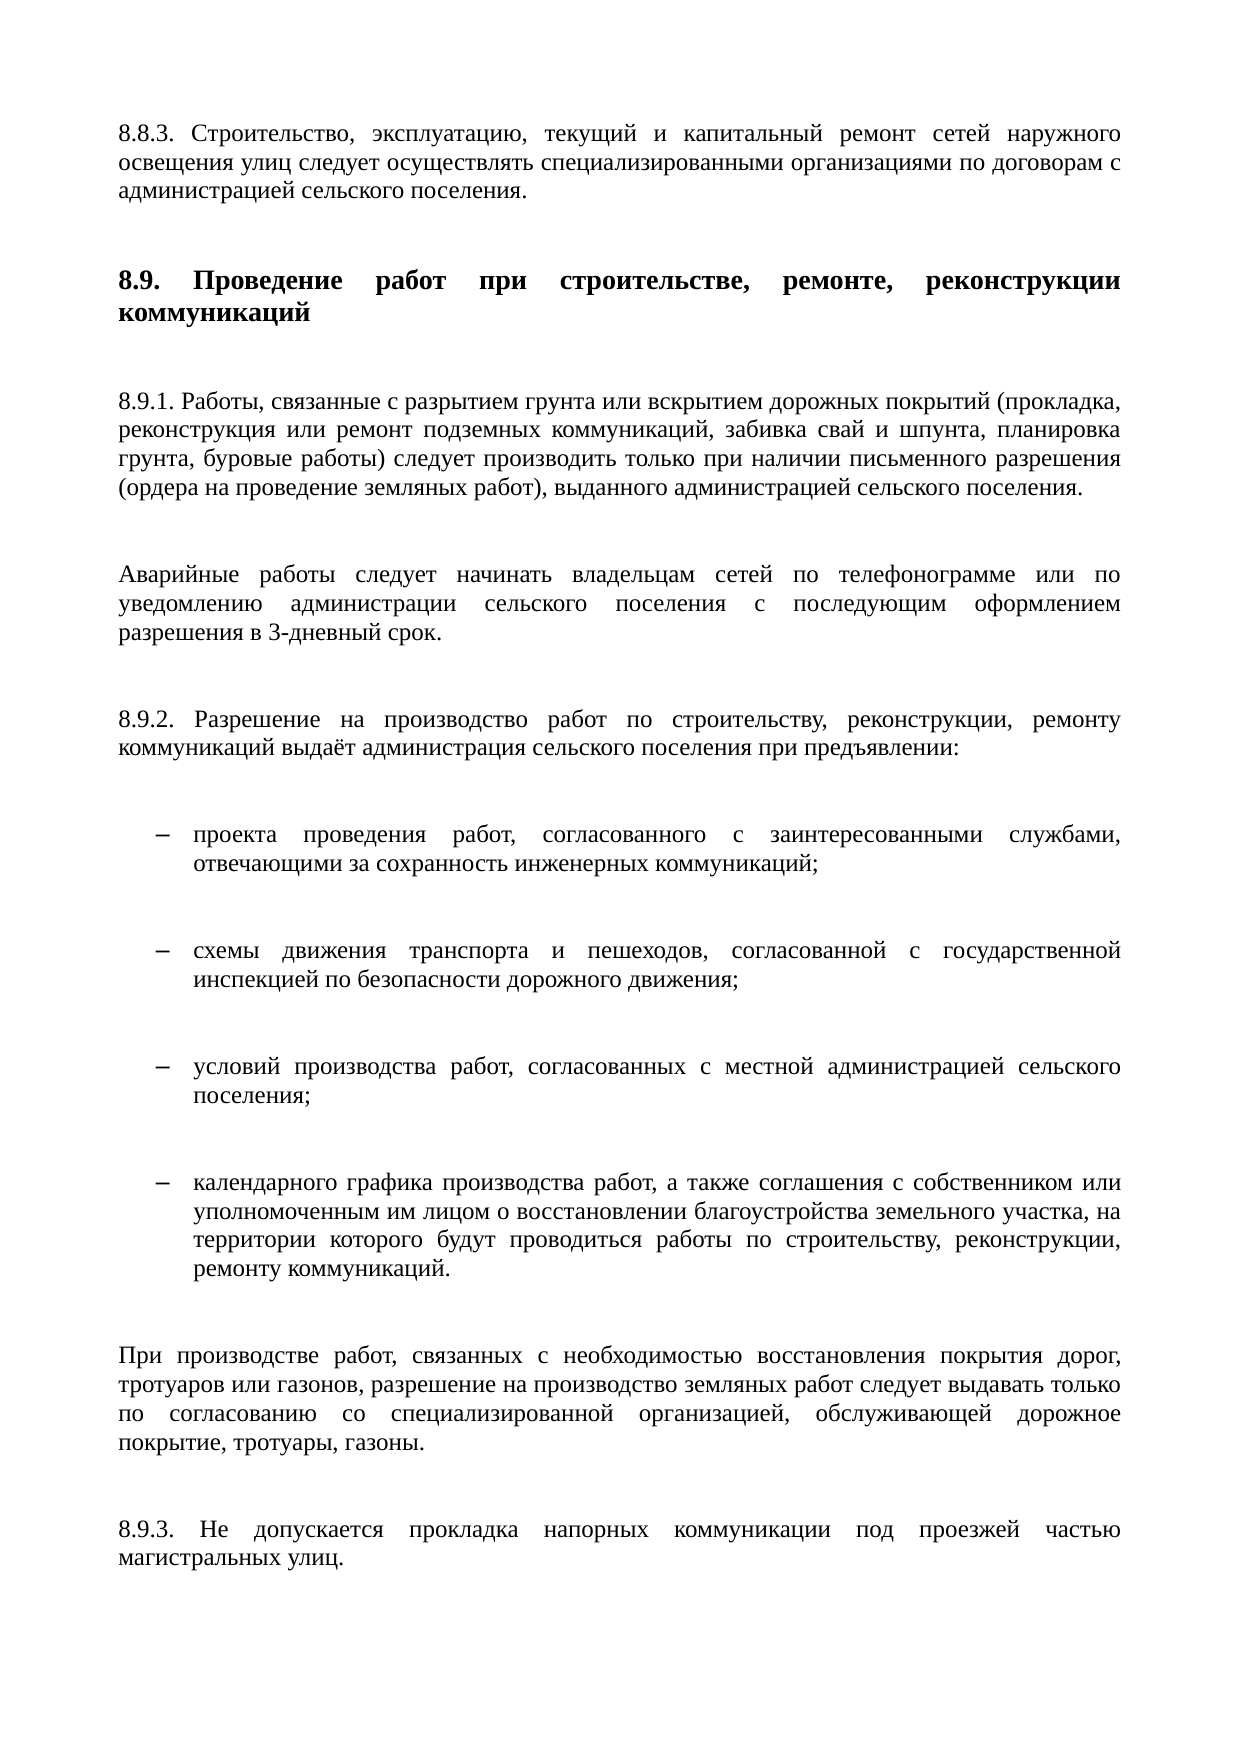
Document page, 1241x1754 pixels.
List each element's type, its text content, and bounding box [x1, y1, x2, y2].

text Аварийные работы следует начинать владельцам сетей по телефонограмме или по уведомлению администрации сельского поселения с последующим оформлением разрешения в 3-дневный срок. [118, 559, 1122, 645]
list схемы движения транспорта и пешеходов, согласованной с государственной инспекцией по безопасности дорожного движения; [156, 935, 1122, 993]
text При производстве работ, связанных с необходимостью восстановления покрытия дорог, тротуаров или газонов, разрешение на производство земляных работ следует выдавать только по согласованию со специализированной организацией, обслуживающей дорожное покрытие, тротуары, газоны. [118, 1340, 1122, 1455]
list проекта проведения работ, согласованного с заинтересованными службами, отвечающими за сохранность инженерных коммуникаций; [156, 819, 1122, 877]
text 8.9.1. Работы, связанные с разрытием грунта или вскрытием дорожных покрытий (прокладка, реконструкция или ремонт подземных коммуникаций, забивка свай и шпунта, планировка грунта, буровые работы) следует производить только при наличии письменного разрешения (ордера на проведение земляных работ), выданного администрацией сельского поселения. [118, 386, 1122, 501]
text 8.9.2. Разрешение на производство работ по строительству, реконструкции, ремонту коммуникаций выдаёт администрация сельского поселения при предъявлении: [118, 704, 1122, 761]
text 8.8.3. Строительство, эксплуатацию, текущий и капитальный ремонт сетей наружного освещения улиц следует осуществлять специализированными организациями по договорам с администрацией сельского поселения. [118, 118, 1122, 204]
subtitle 8.9. Проведение работ при строительстве, ремонте, реконструкции коммуникаций [118, 263, 1122, 327]
list календарного графика производства работ, а также соглашения с собственником или уполномоченным им лицом о восстановлении благоустройства земельного участка, на территории которого будут проводиться работы по строительству, реконструкции, ремонту коммуникаций. [156, 1167, 1122, 1282]
list условий производства работ, согласованных с местной администрацией сельского поселения; [156, 1051, 1122, 1109]
text 8.9.3. Не допускается прокладка напорных коммуникации под проезжей частью магистральных улиц. [118, 1514, 1122, 1571]
